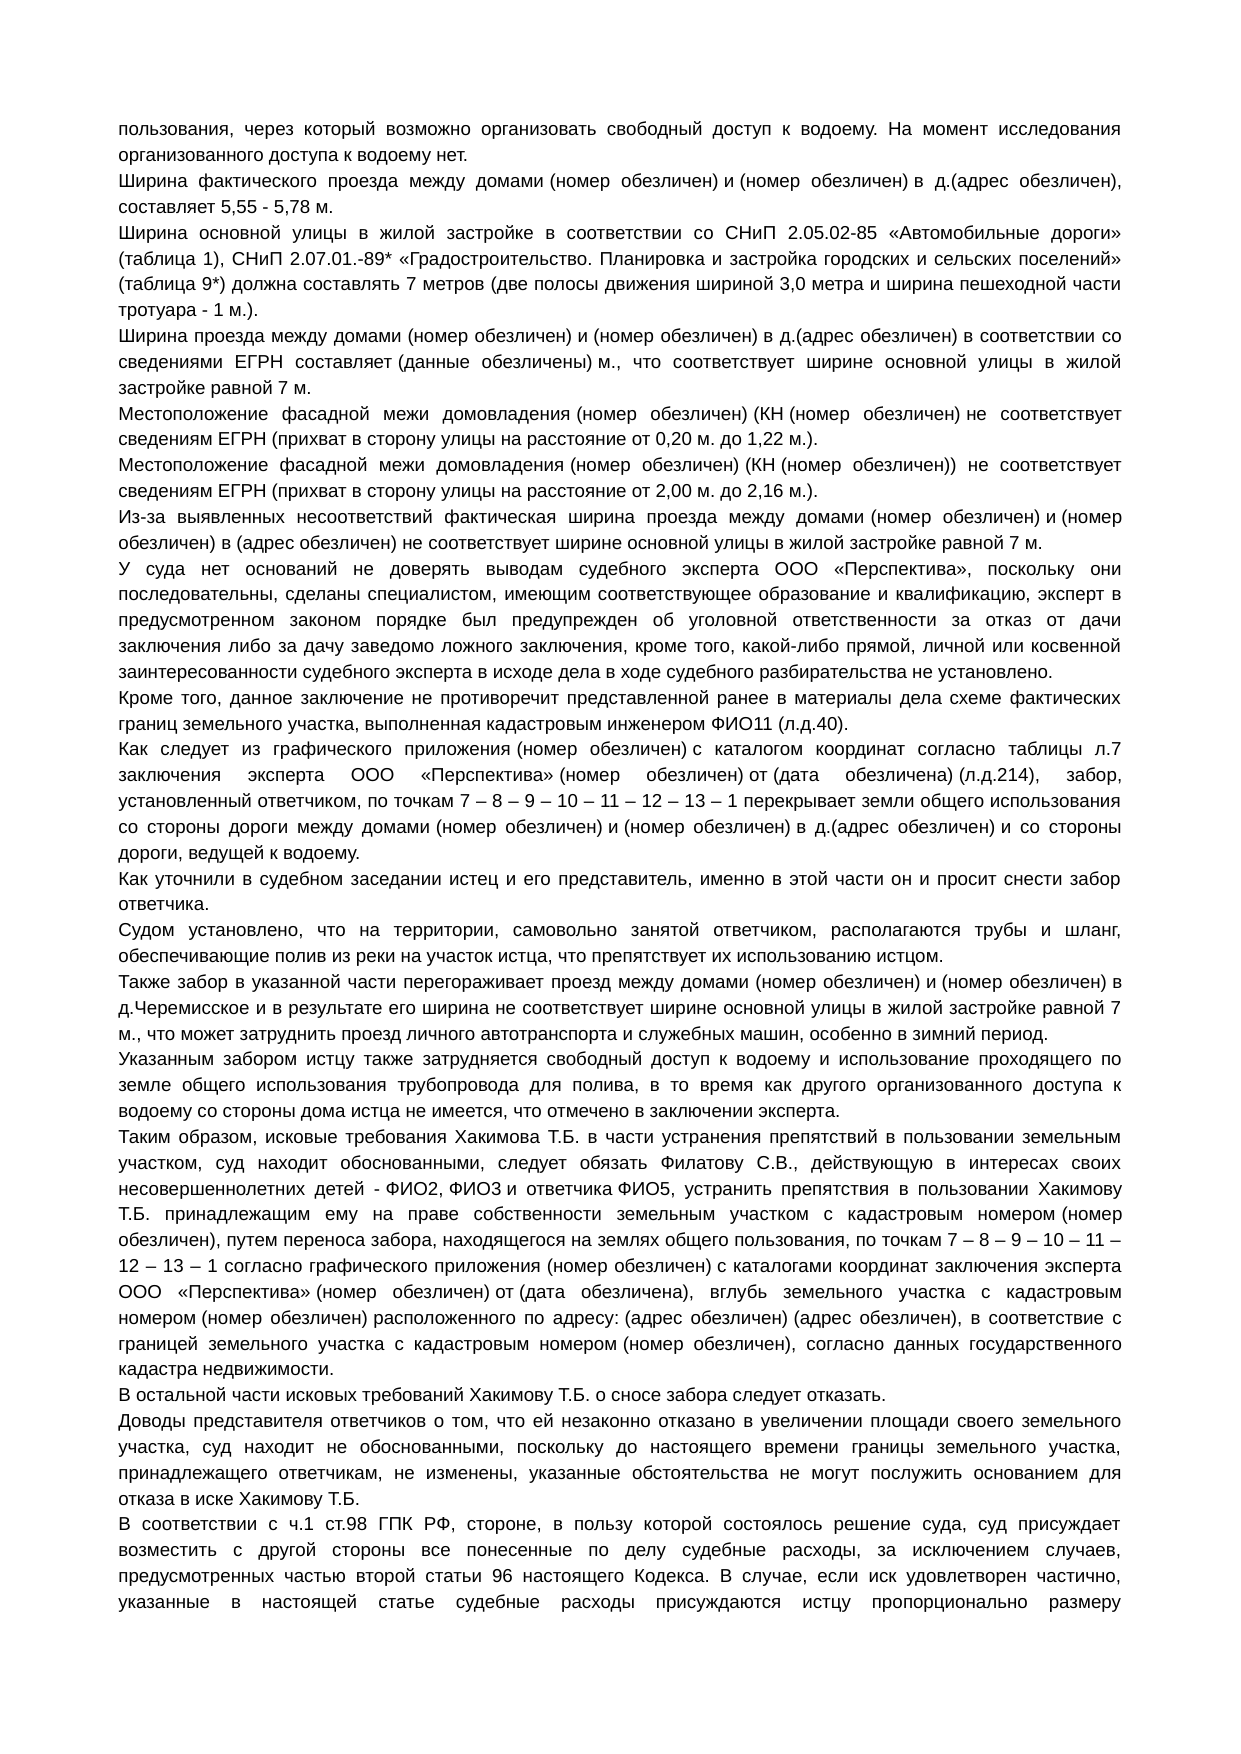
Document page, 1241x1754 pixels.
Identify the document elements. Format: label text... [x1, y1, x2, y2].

text Судом установлено, что на территории, самовольно занятой ответчиком, располагаются трубы и шланг, обеспечивающие полив из реки на участок истца, что препятствует их использованию истцом. [118, 919, 1122, 966]
text Местоположение фасадной межи домовладения (номер обезличен) (КН (номер обезличен) не соответствует сведениям ЕГРН (прихват в сторону улицы на расстояние от 0,20 м. до 1,22 м.). [118, 402, 1122, 450]
text Таким образом, исковые требования Хакимова Т.Б. в части устранения препятствий в пользовании земельным участком, суд находит обоснованными, следует обязать Филатову С.В., действующую в интересах своих несовершеннолетних детей - ФИО2, ФИО3 и ответчика ФИО5, устранить препятствия в пользовании Хакимову Т.Б. принадлежащим ему на праве собственности земельным участком с кадастровым номером (номер обезличен), путем переноса забора, находящегося на землях общего пользования, по точкам 7 – 8 – 9 – 10 – 11 – 12 – 13 – 1 согласно графического приложения (номер обезличен) с каталогами координат заключения эксперта ООО «Перспектива» (номер обезличен) от (дата обезличена), вглубь земельного участка с кадастровым номером (номер обезличен) расположенного по адресу: (адрес обезличен) (адрес обезличен), в соответствие с границей земельного участка с кадастровым номером (номер обезличен), согласно данных государственного кадастра недвижимости. [118, 1126, 1122, 1380]
text Как следует из графического приложения (номер обезличен) с каталогом координат согласно таблицы л.7 заключения эксперта ООО «Перспектива» (номер обезличен) от (дата обезличена) (л.д.214), забор, установленный ответчиком, по точкам 7 – 8 – 9 – 10 – 11 – 12 – 13 – 1 перекрывает земли общего использования со стороны дороги между домами (номер обезличен) и (номер обезличен) в д.(адрес обезличен) и со стороны дороги, ведущей к водоему. [118, 738, 1122, 863]
text Как уточнили в судебном заседании истец и его представитель, именно в этой части он и просит снести забор ответчика. [118, 867, 1122, 915]
text Местоположение фасадной межи домовладения (номер обезличен) (КН (номер обезличен)) не соответствует сведениям ЕГРН (прихват в сторону улицы на расстояние от 2,00 м. до 2,16 м.). [118, 454, 1122, 501]
text Ширина проезда между домами (номер обезличен) и (номер обезличен) в д.(адрес обезличен) в соответствии со сведениями ЕГРН составляет (данные обезличены) м., что соответствует ширине основной улицы в жилой застройке равной 7 м. [118, 325, 1122, 398]
text В соответствии с ч.1 ст.98 ГПК РФ, стороне, в пользу которой состоялось решение суда, суд присуждает возместить с другой стороны все понесенные по делу судебные расходы, за исключением случаев, предусмотренных частью второй статьи 96 настоящего Кодекса. В случае, если иск удовлетворен частично, указанные в настоящей статье судебные расходы присуждаются истцу пропорционально размеру [118, 1513, 1122, 1612]
text Указанным забором истцу также затрудняется свободный доступ к водоему и использование проходящего по земле общего использования трубопровода для полива, в то время как другого организованного доступа к водоему со стороны дома истца не имеется, что отмечено в заключении эксперта. [118, 1048, 1122, 1121]
text В остальной части исковых требований Хакимову Т.Б. о сносе забора следует отказать. [118, 1384, 1122, 1406]
text Доводы представителя ответчиков о том, что ей незаконно отказано в увеличении площади своего земельного участка, суд находит не обоснованными, поскольку до настоящего времени границы земельного участка, принадлежащего ответчикам, не изменены, указанные обстоятельства не могут послужить основанием для отказа в иске Хакимову Т.Б. [118, 1410, 1122, 1509]
text Ширина фактического проезда между домами (номер обезличен) и (номер обезличен) в д.(адрес обезличен), составляет 5,55 - 5,78 м. [118, 170, 1122, 217]
text У суда нет оснований не доверять выводам судебного эксперта ООО «Перспектива», поскольку они последовательны, сделаны специалистом, имеющим соответствующее образование и квалификацию, эксперт в предусмотренном законом порядке был предупрежден об уголовной ответственности за отказ от дачи заключения либо за дачу заведомо ложного заключения, кроме того, какой-либо прямой, личной или косвенной заинтересованности судебного эксперта в исходе дела в ходе судебного разбирательства не установлено. [118, 557, 1122, 682]
text пользования, через который возможно организовать свободный доступ к водоему. На момент исследования организованного доступа к водоему нет. [118, 118, 1122, 166]
text Также забор в указанной части перегораживает проезд между домами (номер обезличен) и (номер обезличен) в д.Черемисское и в результате его ширина не соответствует ширине основной улицы в жилой застройке равной 7 м., что может затруднить проезд личного автотранспорта и служебных машин, особенно в зимний период. [118, 971, 1122, 1044]
text Кроме того, данное заключение не противоречит представленной ранее в материалы дела схеме фактических границ земельного участка, выполненная кадастровым инженером ФИО11 (л.д.40). [118, 686, 1122, 734]
text Из-за выявленных несоответствий фактическая ширина проезда между домами (номер обезличен) и (номер обезличен) в (адрес обезличен) не соответствует ширине основной улицы в жилой застройке равной 7 м. [118, 506, 1122, 553]
text Ширина основной улицы в жилой застройке в соответствии со СНиП 2.05.02-85 «Автомобильные дороги» (таблица 1), СНиП 2.07.01.-89* «Градостроительство. Планировка и застройка городских и сельских поселений» (таблица 9*) должна составлять 7 метров (две полосы движения шириной 3,0 метра и ширина пешеходной части тротуара - 1 м.). [118, 221, 1122, 321]
